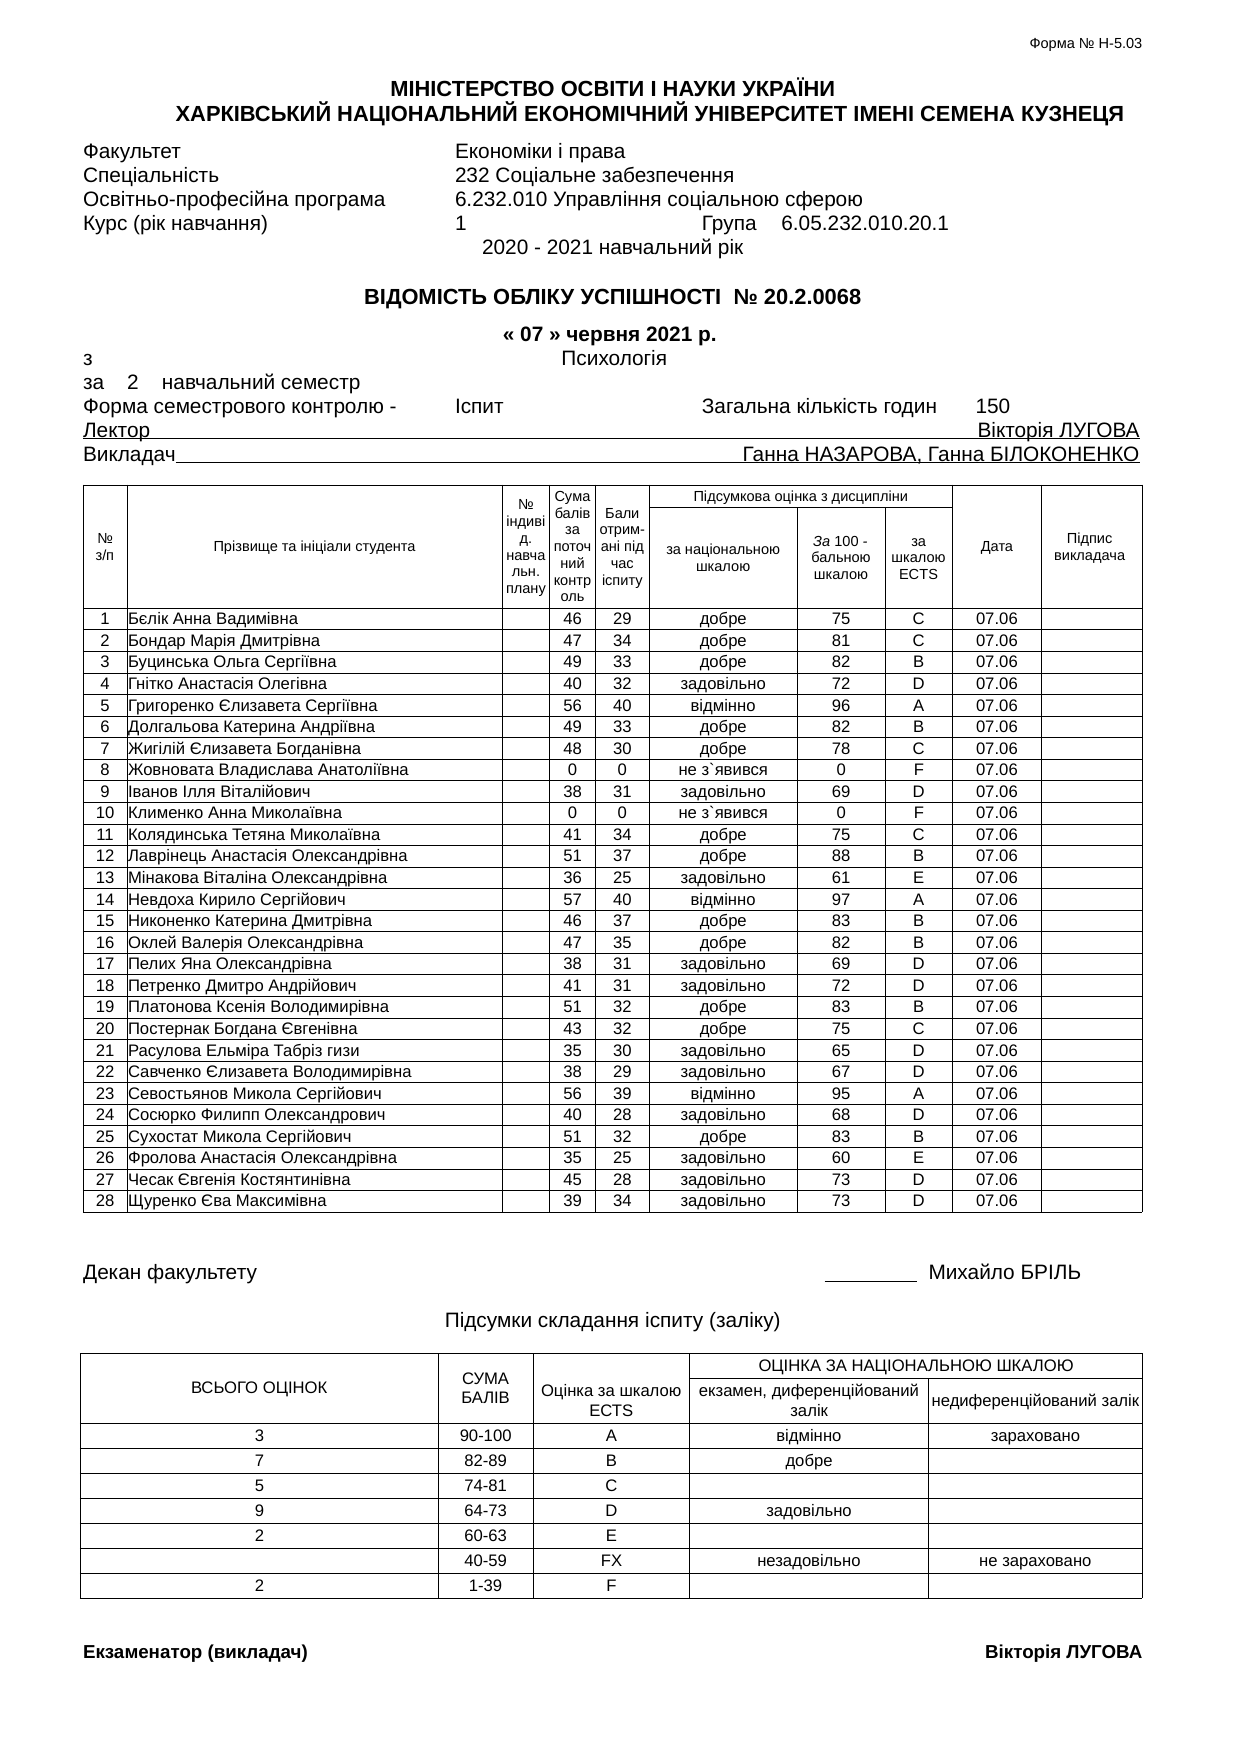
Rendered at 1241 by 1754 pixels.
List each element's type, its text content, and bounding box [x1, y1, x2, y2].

table_cell 07.06 [953, 781, 1041, 802]
table_cell задовільно [650, 1040, 797, 1061]
table_cell [503, 695, 549, 716]
table_cell [1042, 1191, 1142, 1212]
table_cell 83 [798, 1126, 885, 1147]
table_cell F [886, 803, 952, 823]
table_cell 31 [596, 975, 649, 996]
subtitle МІНІСТЕРСТВО ОСВІТИ І НАУКИ УКРАЇНИ ХАРКІВСЬКИЙ НАЦІОНАЛЬНИЙ ЕКОНОМІЧНИЙ УНІВЕРСИТЕТ ІМЕНІ СЕМЕНА КУЗНЕЦЯ [83, 76, 1142, 127]
table_cell 07.06 [953, 1191, 1041, 1212]
table_cell D [886, 674, 952, 694]
table_cell Платонова Ксенія Володимирівна [128, 997, 502, 1017]
table_cell 25 [84, 1126, 127, 1147]
table_cell [1042, 760, 1142, 780]
table_cell E [534, 1524, 689, 1548]
table_header Сума балів за поточний контроль [550, 486, 595, 608]
subtitle ВІДОМІСТЬ ОБЛІКУ УСПІШНОСТІ № 20.2.0068 [83, 284, 1142, 309]
table_cell [1042, 781, 1142, 802]
table_cell задовільно [650, 674, 797, 694]
text « 07 » червня 2021 р. [83, 322, 1142, 346]
table_cell 40 [550, 674, 595, 694]
table_cell 5 [84, 695, 127, 716]
text 2020 - 2021 навчальний рік [83, 235, 1142, 259]
table_cell Щуренко Єва Максимівна [128, 1191, 502, 1212]
table_cell 41 [550, 975, 595, 996]
table_cell Оклей Валерія Олександрівна [128, 932, 502, 953]
table_cell Фролова Анастасія Олександрівна [128, 1148, 502, 1168]
text Курс (рік навчання) 1 Група 6.05.232.010.20.1 [83, 211, 1142, 235]
table_header Підпис викладача [1042, 486, 1142, 608]
text Факультет Економіки і права [83, 139, 1142, 163]
table_cell 37 [596, 911, 649, 931]
table_cell недиференційований залік [929, 1379, 1142, 1422]
table_cell 67 [798, 1062, 885, 1082]
table_cell 33 [596, 652, 649, 672]
table_cell Никоненко Катерина Дмитрівна [128, 911, 502, 931]
table_cell 27 [84, 1170, 127, 1190]
table_cell 07.06 [953, 911, 1041, 931]
table_cell незадовільно [690, 1549, 928, 1573]
table_cell [503, 674, 549, 694]
table_cell добре [650, 609, 797, 629]
table_cell 39 [596, 1083, 649, 1104]
table_cell A [886, 695, 952, 716]
table_cell 34 [596, 825, 649, 845]
table_cell C [886, 825, 952, 845]
table_cell 35 [596, 932, 649, 953]
table_cell 35 [550, 1040, 595, 1061]
table_cell [503, 1040, 549, 1061]
table_cell 07.06 [953, 1148, 1041, 1168]
table_cell 28 [596, 1105, 649, 1125]
table_cell [929, 1574, 1142, 1598]
table_cell 36 [550, 868, 595, 888]
table_cell 9 [81, 1499, 438, 1523]
table_cell 07.06 [953, 868, 1041, 888]
text Екзаменатор (викладач) Вікторія ЛУГОВА [83, 1641, 1142, 1663]
table_cell 07.06 [953, 1170, 1041, 1190]
table_cell задовільно [650, 954, 797, 974]
table_cell 0 [550, 803, 595, 823]
table_cell A [886, 889, 952, 910]
table_cell 14 [84, 889, 127, 910]
table_cell Мінакова Віталіна Олександрівна [128, 868, 502, 888]
table_cell 32 [596, 1126, 649, 1147]
table_cell [1042, 846, 1142, 867]
table_cell [503, 803, 549, 823]
table_header ВСЬОГО ОЦІНОК [81, 1354, 438, 1422]
table_cell Савченко Єлизавета Володимирівна [128, 1062, 502, 1082]
table_cell добре [650, 997, 797, 1017]
table_cell 07.06 [953, 1019, 1041, 1039]
table_cell 40 [596, 889, 649, 910]
table_cell 0 [596, 760, 649, 780]
table_cell [503, 825, 549, 845]
table_cell 22 [84, 1062, 127, 1082]
table_cell [1042, 803, 1142, 823]
text Декан факультету Михайло БРІЛЬ [83, 1259, 1142, 1283]
table_cell 40 [550, 1105, 595, 1125]
text з Психологія [83, 346, 1142, 369]
table_cell Клименко Анна Миколаївна [128, 803, 502, 823]
table_cell 07.06 [953, 652, 1041, 672]
table_cell 75 [798, 609, 885, 629]
table_header Дата [953, 486, 1041, 608]
table_cell D [534, 1499, 689, 1523]
table_cell Бєлік Анна Вадимівна [128, 609, 502, 629]
table_cell добре [650, 911, 797, 931]
table_cell [503, 889, 549, 910]
table_cell [929, 1499, 1142, 1523]
table_cell задовільно [650, 868, 797, 888]
table_cell 0 [596, 803, 649, 823]
table_cell 35 [550, 1148, 595, 1168]
table_cell [1042, 1148, 1142, 1168]
table_cell 72 [798, 674, 885, 694]
table_cell 07.06 [953, 889, 1041, 910]
table_cell F [886, 760, 952, 780]
table_cell добре [650, 825, 797, 845]
table_cell 72 [798, 975, 885, 996]
table_cell добре [690, 1449, 928, 1473]
table_cell 82-89 [439, 1449, 533, 1473]
table_cell добре [650, 1126, 797, 1147]
table_cell 49 [550, 717, 595, 737]
text Підсумки складання іспиту (заліку) [83, 1307, 1142, 1331]
table_cell F [534, 1574, 689, 1598]
table_cell 95 [798, 1083, 885, 1104]
table_cell A [886, 1083, 952, 1104]
table_header Підсумкова оцінка з дисципліни [650, 486, 952, 507]
table_cell 47 [550, 932, 595, 953]
table_cell 2 [81, 1524, 438, 1548]
table_cell [503, 609, 549, 629]
table_cell E [886, 1148, 952, 1168]
table_cell екзамен, диференційований залік [690, 1379, 928, 1422]
table_cell D [886, 1170, 952, 1190]
table_cell [503, 1170, 549, 1190]
table_header № з/п [84, 486, 127, 608]
table_header ОЦІНКА ЗА НАЦІОНАЛЬНОЮ ШКАЛОЮ [690, 1354, 1142, 1378]
table_cell [1042, 889, 1142, 910]
table_cell 68 [798, 1105, 885, 1125]
table_cell добре [650, 738, 797, 759]
table_cell 75 [798, 1019, 885, 1039]
table_cell C [886, 630, 952, 651]
table_cell D [886, 1062, 952, 1082]
text Форма семестрового контролю - Iспит Загальна кількість годин 150 [83, 393, 1142, 417]
table_cell 56 [550, 1083, 595, 1104]
table_cell 07.06 [953, 1040, 1041, 1061]
table_cell 51 [550, 997, 595, 1017]
table_cell [1042, 932, 1142, 953]
table_cell 82 [798, 932, 885, 953]
table_cell [1042, 954, 1142, 974]
table_cell [1042, 868, 1142, 888]
table_cell Сухостат Микола Сергійович [128, 1126, 502, 1147]
table_cell [690, 1574, 928, 1598]
table_cell добре [650, 717, 797, 737]
table_cell 28 [84, 1191, 127, 1212]
table_cell D [886, 1191, 952, 1212]
table_cell 57 [550, 889, 595, 910]
table_cell добре [650, 932, 797, 953]
table_cell 46 [550, 911, 595, 931]
table_cell 07.06 [953, 932, 1041, 953]
table_cell 78 [798, 738, 885, 759]
table_cell 07.06 [953, 760, 1041, 780]
table_cell 49 [550, 652, 595, 672]
table_cell Бондар Марія Дмитрівна [128, 630, 502, 651]
table_cell 81 [798, 630, 885, 651]
table_cell [1042, 695, 1142, 716]
table_cell 8 [84, 760, 127, 780]
table_cell 38 [550, 1062, 595, 1082]
table_cell Гнітко Анастасія Олегівна [128, 674, 502, 694]
table_cell 31 [596, 781, 649, 802]
table_cell 82 [798, 717, 885, 737]
table_cell не з`явився [650, 803, 797, 823]
table_cell B [886, 911, 952, 931]
table_cell Чесак Євгенія Костянтинівна [128, 1170, 502, 1190]
table_cell [1042, 652, 1142, 672]
table_cell 40-59 [439, 1549, 533, 1573]
table_cell 38 [550, 954, 595, 974]
table_cell 31 [596, 954, 649, 974]
table_cell Лаврінець Анастасія Олександрівна [128, 846, 502, 867]
table_cell 21 [84, 1040, 127, 1061]
table_cell відмінно [650, 889, 797, 910]
table_cell [503, 1191, 549, 1212]
table_cell 24 [84, 1105, 127, 1125]
table_cell 82 [798, 652, 885, 672]
text Форма № Н-5.03 [83, 34, 1142, 51]
table_cell 69 [798, 954, 885, 974]
table_cell [1042, 1062, 1142, 1082]
table_cell B [886, 997, 952, 1017]
table_cell 28 [596, 1170, 649, 1190]
table_cell [503, 932, 549, 953]
table_cell 3 [84, 652, 127, 672]
table_cell Долгальова Катерина Андріївна [128, 717, 502, 737]
table_cell C [534, 1474, 689, 1498]
table_cell за шкалою ECTS [886, 508, 952, 608]
table_cell [1042, 1083, 1142, 1104]
table_cell 34 [596, 1191, 649, 1212]
table_cell 07.06 [953, 1105, 1041, 1125]
table_cell Григоренко Єлизавета Сергіївна [128, 695, 502, 716]
table_cell D [886, 1105, 952, 1125]
table_cell 07.06 [953, 674, 1041, 694]
table_cell [503, 781, 549, 802]
table_cell 25 [596, 868, 649, 888]
table_cell не з`явився [650, 760, 797, 780]
table_cell D [886, 1040, 952, 1061]
table_cell C [886, 1019, 952, 1039]
table_cell [1042, 975, 1142, 996]
table_cell 90-100 [439, 1424, 533, 1447]
table_cell A [534, 1424, 689, 1447]
table_cell Буцинська Ольга Сергіївна [128, 652, 502, 672]
table_cell 07.06 [953, 954, 1041, 974]
table_cell [1042, 1126, 1142, 1147]
table_cell 75 [798, 825, 885, 845]
table_cell [503, 738, 549, 759]
table_cell [929, 1449, 1142, 1473]
table_cell 26 [84, 1148, 127, 1168]
table_cell [1042, 717, 1142, 737]
table_cell 29 [596, 1062, 649, 1082]
table_cell 61 [798, 868, 885, 888]
table_cell [503, 652, 549, 672]
table_cell 32 [596, 1019, 649, 1039]
table_cell D [886, 975, 952, 996]
table_cell B [534, 1449, 689, 1473]
table_cell 51 [550, 1126, 595, 1147]
table_cell 32 [596, 674, 649, 694]
table_cell 60-63 [439, 1524, 533, 1548]
table_cell [1042, 674, 1142, 694]
table_cell 32 [596, 997, 649, 1017]
table_cell 39 [550, 1191, 595, 1212]
table_cell За 100 - бальною шкалою [798, 508, 885, 608]
table_cell 07.06 [953, 803, 1041, 823]
table_cell [503, 846, 549, 867]
table_cell Сосюрко Филипп Олександрович [128, 1105, 502, 1125]
table_cell 0 [550, 760, 595, 780]
table_cell [1042, 911, 1142, 931]
table_cell Невдоха Кирило Сергійович [128, 889, 502, 910]
table_cell 64-73 [439, 1499, 533, 1523]
table_cell задовільно [650, 975, 797, 996]
table_cell 11 [84, 825, 127, 845]
table_cell [503, 1148, 549, 1168]
table_cell B [886, 717, 952, 737]
table_cell 07.06 [953, 1126, 1041, 1147]
table_cell 07.06 [953, 609, 1041, 629]
table_cell [690, 1524, 928, 1548]
table_header № індивід. навчальн. плану [503, 486, 549, 608]
table_cell 07.06 [953, 630, 1041, 651]
table_cell 96 [798, 695, 885, 716]
table_cell 10 [84, 803, 127, 823]
table_cell 48 [550, 738, 595, 759]
table_cell 07.06 [953, 717, 1041, 737]
table_cell [503, 1019, 549, 1039]
table_header СУМА БАЛІВ [439, 1354, 533, 1422]
table_cell Жигілій Єлизавета Богданівна [128, 738, 502, 759]
table_cell добре [650, 1019, 797, 1039]
table_cell 25 [596, 1148, 649, 1168]
table_cell [929, 1474, 1142, 1498]
table_cell [503, 997, 549, 1017]
table_cell Колядинська Тетяна Миколаївна [128, 825, 502, 845]
table_cell 07.06 [953, 1062, 1041, 1082]
table_cell 15 [84, 911, 127, 931]
table_cell [503, 1083, 549, 1104]
table_cell [690, 1474, 928, 1498]
table_cell [503, 911, 549, 931]
table_cell B [886, 1126, 952, 1147]
table_cell [1042, 738, 1142, 759]
table_cell 16 [84, 932, 127, 953]
table_cell 30 [596, 1040, 649, 1061]
table_cell 33 [596, 717, 649, 737]
table_cell задовільно [650, 1191, 797, 1212]
text Лектор Вікторія ЛУГОВА [83, 417, 1142, 441]
table_cell [503, 1105, 549, 1125]
table_cell за національною шкалою [650, 508, 797, 608]
table_cell [1042, 1105, 1142, 1125]
table_cell B [886, 846, 952, 867]
table_cell FX [534, 1549, 689, 1573]
table_cell добре [650, 652, 797, 672]
table_cell 74-81 [439, 1474, 533, 1498]
table_cell 83 [798, 911, 885, 931]
table_cell задовільно [650, 1148, 797, 1168]
text Освітньо-професійна програма 6.232.010 Управління соціальною сферою [83, 187, 1142, 211]
table_cell добре [650, 846, 797, 867]
table_cell [1042, 1040, 1142, 1061]
table_cell E [886, 868, 952, 888]
table_cell 47 [550, 630, 595, 651]
table_cell добре [650, 630, 797, 651]
table_cell [503, 975, 549, 996]
table_cell Іванов Ілля Віталійович [128, 781, 502, 802]
table_cell 07.06 [953, 738, 1041, 759]
table_cell [503, 1126, 549, 1147]
table_cell 51 [550, 846, 595, 867]
table_cell 9 [84, 781, 127, 802]
table_cell 5 [81, 1474, 438, 1498]
table_cell зараховано [929, 1424, 1142, 1447]
table_cell 1-39 [439, 1574, 533, 1598]
table_cell 1 [84, 609, 127, 629]
table_cell відмінно [690, 1424, 928, 1447]
table_cell B [886, 932, 952, 953]
table_cell 17 [84, 954, 127, 974]
table_cell [503, 630, 549, 651]
table_cell задовільно [650, 1105, 797, 1125]
text за 2 навчальний семестр [83, 369, 1142, 393]
table_cell 83 [798, 997, 885, 1017]
table_cell 20 [84, 1019, 127, 1039]
table_cell 2 [84, 630, 127, 651]
table_cell C [886, 609, 952, 629]
table_cell 34 [596, 630, 649, 651]
table_cell 46 [550, 609, 595, 629]
table_cell 37 [596, 846, 649, 867]
table_cell Севостьянов Микола Сергійович [128, 1083, 502, 1104]
table_cell 56 [550, 695, 595, 716]
table_cell 19 [84, 997, 127, 1017]
table_cell [929, 1524, 1142, 1548]
table_cell 0 [798, 760, 885, 780]
table_cell D [886, 954, 952, 974]
table_cell 30 [596, 738, 649, 759]
table_header Прізвище та ініціали студента [128, 486, 502, 608]
table_cell 07.06 [953, 997, 1041, 1017]
table_cell 73 [798, 1170, 885, 1190]
table_cell 3 [81, 1424, 438, 1447]
table_cell [503, 868, 549, 888]
table_cell 0 [798, 803, 885, 823]
table_cell [1042, 997, 1142, 1017]
table_cell [1042, 630, 1142, 651]
table_cell 18 [84, 975, 127, 996]
table_cell 07.06 [953, 846, 1041, 867]
table_cell 40 [596, 695, 649, 716]
table_cell 43 [550, 1019, 595, 1039]
table_cell Петренко Дмитро Андрійович [128, 975, 502, 996]
table_cell 4 [84, 674, 127, 694]
table_cell [503, 954, 549, 974]
table_cell [1042, 825, 1142, 845]
table_cell 6 [84, 717, 127, 737]
table_cell задовільно [690, 1499, 928, 1523]
table_cell 07.06 [953, 825, 1041, 845]
table_cell 97 [798, 889, 885, 910]
table_cell 45 [550, 1170, 595, 1190]
table_cell 07.06 [953, 1083, 1041, 1104]
table_cell 7 [81, 1449, 438, 1473]
table_cell 29 [596, 609, 649, 629]
table_cell 60 [798, 1148, 885, 1168]
table_cell [1042, 609, 1142, 629]
table_cell Пелих Яна Олександрівна [128, 954, 502, 974]
table_cell [1042, 1019, 1142, 1039]
table_cell 38 [550, 781, 595, 802]
table_cell задовільно [650, 1062, 797, 1082]
table_cell D [886, 781, 952, 802]
table_cell Постернак Богдана Євгенівна [128, 1019, 502, 1039]
table_cell 2 [81, 1574, 438, 1598]
text Викладач Ганна НАЗАРОВА, Ганна БІЛОКОНЕНКО [83, 441, 1142, 465]
table_cell Расулова Ельміра Табріз гизи [128, 1040, 502, 1061]
table_cell відмінно [650, 695, 797, 716]
table_cell [503, 760, 549, 780]
table_cell 07.06 [953, 975, 1041, 996]
table_cell 41 [550, 825, 595, 845]
table_cell 23 [84, 1083, 127, 1104]
table_cell 65 [798, 1040, 885, 1061]
table_cell 69 [798, 781, 885, 802]
table_cell 73 [798, 1191, 885, 1212]
table_cell задовільно [650, 781, 797, 802]
table_cell B [886, 652, 952, 672]
table_cell 88 [798, 846, 885, 867]
table_cell 13 [84, 868, 127, 888]
table_cell Жовновата Владислава Анатоліївна [128, 760, 502, 780]
table_cell 7 [84, 738, 127, 759]
table_cell не зараховано [929, 1549, 1142, 1573]
table_cell [503, 717, 549, 737]
table_cell 07.06 [953, 695, 1041, 716]
table_cell [1042, 1170, 1142, 1190]
table_cell відмінно [650, 1083, 797, 1104]
text Спеціальність 232 Соціальне забезпечення [83, 163, 1142, 187]
table_cell задовільно [650, 1170, 797, 1190]
table_cell C [886, 738, 952, 759]
table_header Оцінка за шкалою ЕСТS [534, 1354, 689, 1422]
table_cell [503, 1062, 549, 1082]
table_cell 12 [84, 846, 127, 867]
table_cell [81, 1549, 438, 1573]
table_header Бали отрим-ані під час іспиту [596, 486, 649, 608]
